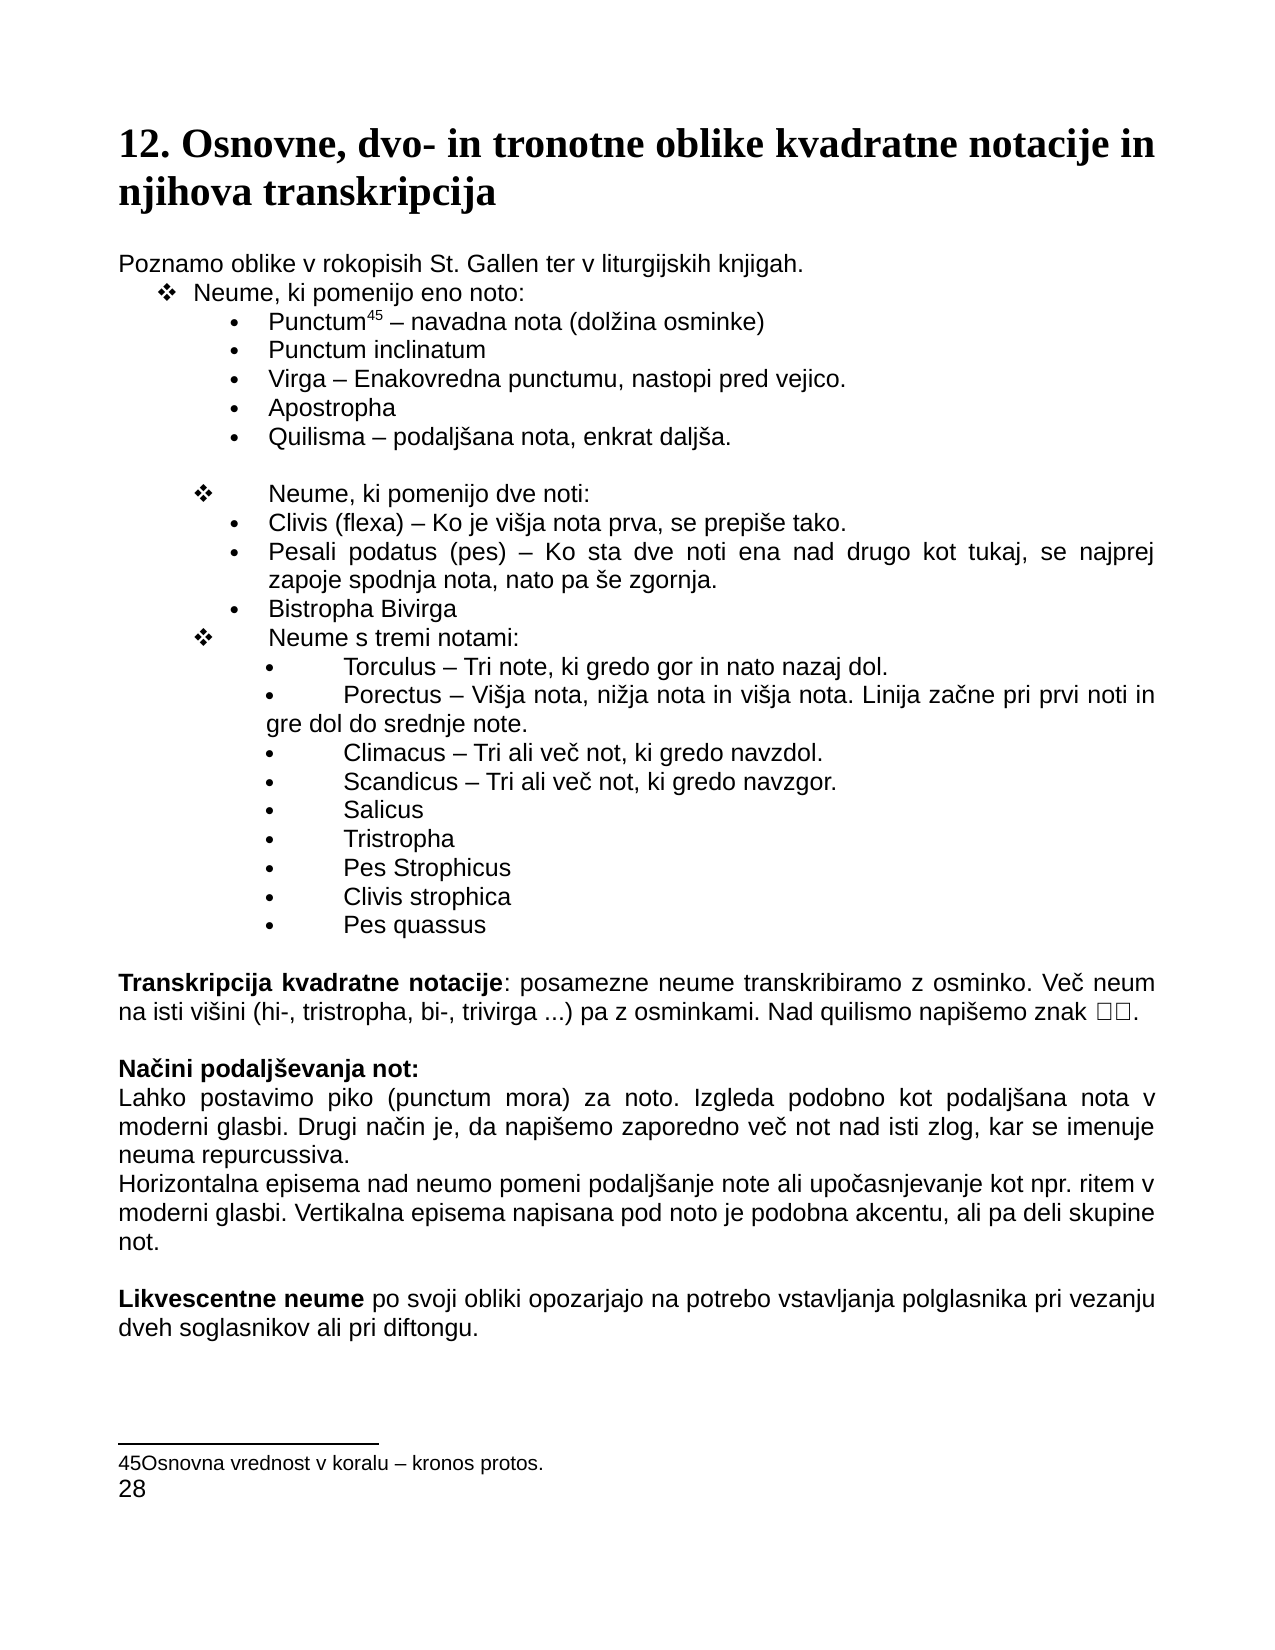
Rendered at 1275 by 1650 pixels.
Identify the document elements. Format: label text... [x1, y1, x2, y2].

list Tristropha [266, 824, 1157, 853]
list Osnovna vrednost v koralu – kronos protos. [118, 1450, 1157, 1474]
list Torculus – Tri note, ki gredo gor in nato nazaj dol. [266, 652, 1157, 681]
list Punctum inclinatum [231, 335, 1157, 364]
subtitle 12. Osnovne, dvo- in tronotne oblike kvadratne notacije in njihova transkripcija [118, 118, 1157, 214]
text Poznamo oblike v rokopisih St. Gallen ter v liturgijskih knjigah. [118, 249, 1157, 278]
list Neume s tremi notami: [192, 623, 1157, 652]
list Pesali podatus (pes) – Ko sta dve noti ena nad drugo kot tukaj, se najprej zapoje spodnja nota, nato pa še zgornja. [231, 537, 1157, 594]
text Horizontalna episema nad neumo pomeni podaljšanje note ali upočasnjevanje kot npr. ritem v moderni glasbi. Vertikalna episema napisana pod noto je podobna akcentu, ali pa deli skupine not. [118, 1169, 1157, 1256]
list Apostropha [231, 393, 1157, 422]
text Transkripcija kvadratne notacije: posamezne neume transkribiramo z osminko. Več neum na isti višini (hi-, tristropha, bi-, trivirga ...) pa z osminkami. Nad quilismo napišemo znak . [118, 968, 1157, 1026]
text Likvescentne neume po svoji obliki opozarjajo na potrebo vstavljanja polglasnika pri vezanju dveh soglasnikov ali pri diftongu. [118, 1284, 1157, 1342]
text Načini podaljševanja not: [118, 1054, 1157, 1083]
list Porectus – Višja nota, nižja nota in višja nota. Linija začne pri prvi noti in gre dol do srednje note. [266, 681, 1157, 738]
list Neume, ki pomenijo dve noti: [192, 479, 1157, 508]
list Bistropha Bivirga [231, 594, 1157, 623]
list Virga – Enakovredna punctumu, nastopi pred vejico. [231, 364, 1157, 393]
list Climacus – Tri ali več not, ki gredo navzdol. [266, 738, 1157, 767]
list Clivis (flexa) – Ko je višja nota prva, se prepiše tako. [231, 508, 1157, 537]
list Pes quassus [266, 911, 1157, 939]
list Salicus [266, 796, 1157, 824]
list Neume, ki pomenijo eno noto: [156, 278, 1157, 307]
list Quilisma – podaljšana nota, enkrat daljša. [231, 422, 1157, 450]
list Clivis strophica [266, 882, 1157, 911]
text Lahko postavimo piko (punctum mora) za noto. Izgleda podobno kot podaljšana nota v moderni glasbi. Drugi način je, da napišemo zaporedno več not nad isti zlog, kar se imenuje neuma repurcussiva. [118, 1083, 1157, 1169]
list Pes Strophicus [266, 853, 1157, 882]
list Scandicus – Tri ali več not, ki gredo navzgor. [266, 767, 1157, 796]
list Punctum – navadna nota (dolžina osminke) [231, 307, 1157, 335]
